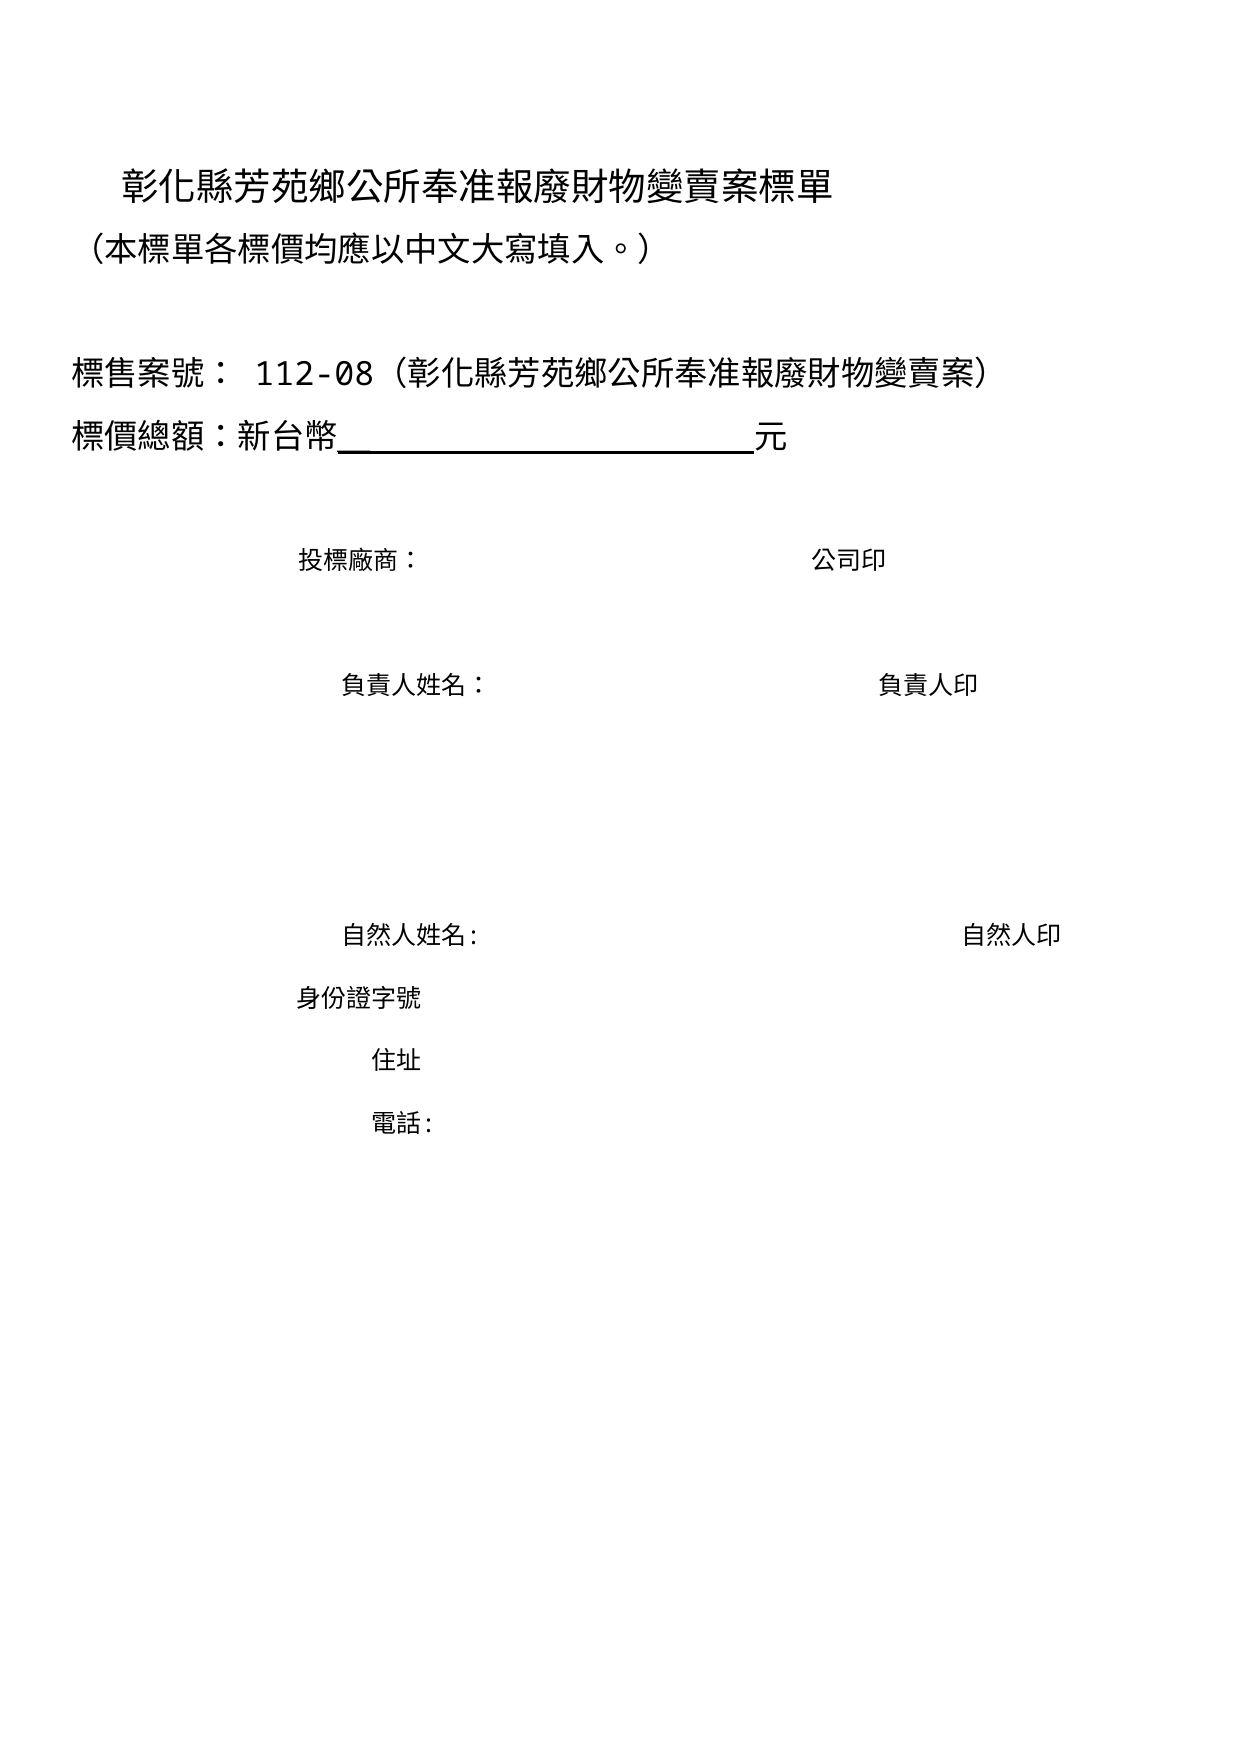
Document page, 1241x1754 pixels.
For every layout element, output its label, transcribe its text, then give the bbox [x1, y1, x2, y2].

text （本標單各標價均應以中文大寫填入。） [71, 205, 1152, 267]
text 負責人姓名： 負責人印 [71, 642, 1152, 705]
text 身份證字號 [71, 955, 1152, 1017]
text 電話: [71, 1080, 1152, 1142]
text 投標廠商： 公司印 [71, 517, 1152, 580]
text 自然人姓名: 自然人印 [71, 892, 1152, 955]
text 住址 [71, 1017, 1152, 1080]
text 標售案號： 112-08（彰化縣芳苑鄉公所奉准報廢財物變賣案） [71, 330, 1152, 392]
text 標價總額：新台幣＿ 元 [71, 392, 1152, 455]
text 彰化縣芳苑鄉公所奉准報廢財物變賣案標單 [71, 142, 1152, 205]
